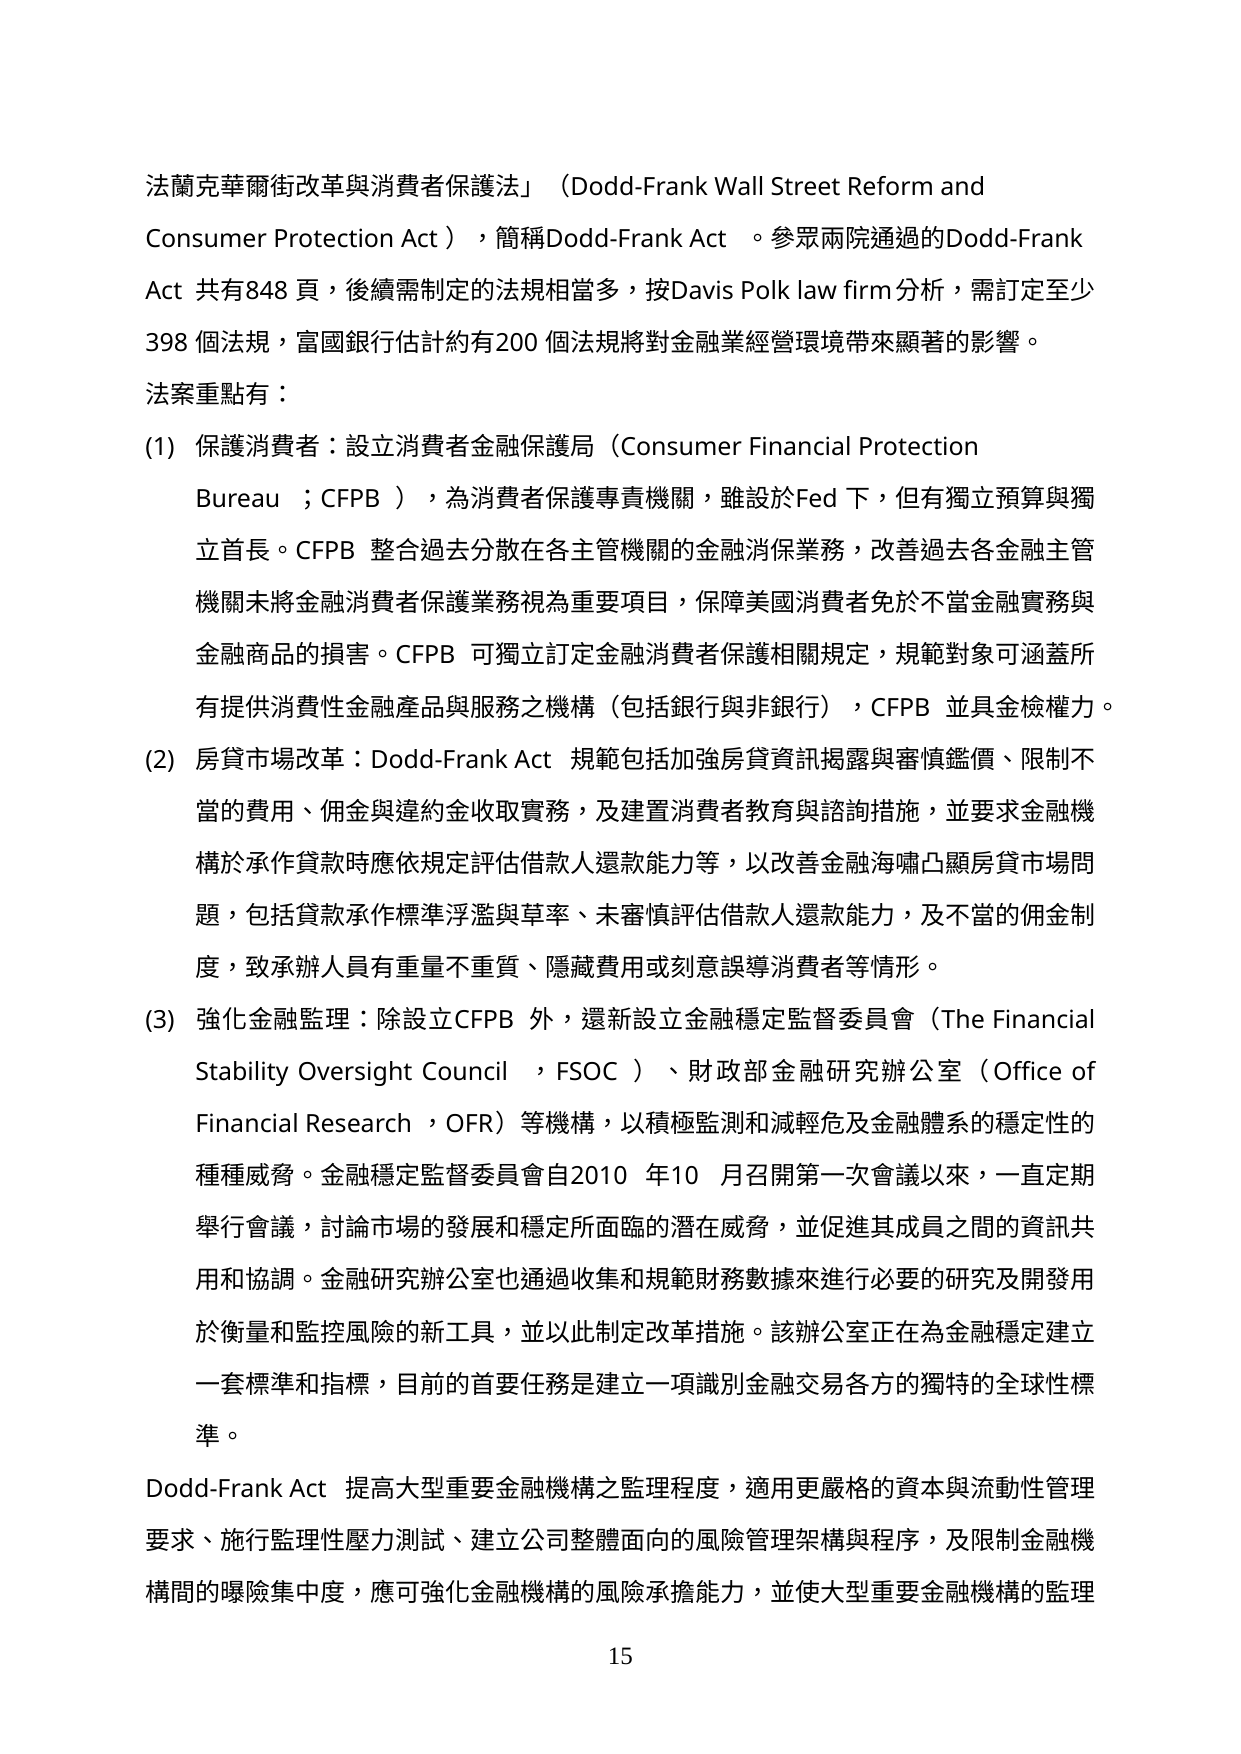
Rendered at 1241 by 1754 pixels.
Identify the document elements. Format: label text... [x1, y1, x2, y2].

text 金融監理改革法案歷經約一年立法協商過程，於2010年6月整合出最後協商版本，並由眾議院於2010年6月30日、參議院於2010年7月15日，陸續通過「陶德-法蘭克華爾街改革與消費者保護法」（Dodd-Frank Wall Street Reform and Consumer Protection Act），簡稱Dodd-Frank Act。參眾兩院通過的Dodd-Frank Act共有848頁，後續需制定的法規相當多，按Davis Polk law firm分析，需訂定至少398個法規，富國銀行估計約有200個法規將對金融業經營環境帶來顯著的影響。 [145, 158, 1095, 367]
text (1) 保護消費者：設立消費者金融保護局（Consumer Financial Protection Bureau；CFPB），為消費者保護專責機關，雖設於Fed下，但有獨立預算與獨立首長。CFPB整合過去分散在各主管機關的金融消保業務，改善過去各金融主管機關未將金融消費者保護業務視為重要項目，保障美國消費者免於不當金融實務與金融商品的損害。CFPB 可獨立訂定金融消費者保護相關規定，規範對象可涵蓋所有提供消費性金融產品與服務之機構（包括銀行與非銀行），CFPB 並具金檢權力。 [145, 419, 1095, 731]
text (3) 強化金融監理：除設立CFPB外，還新設立金融穩定監督委員會（The Financial Stability Oversight Council，FSOC）、財政部金融研究辦公室（Office of Financial Research，OFR）等機構，以積極監測和減輕危及金融體系的穩定性的種種威脅。金融穩定監督委員會自2010年10月召開第一次會議以來，一直定期舉行會議，討論市場的發展和穩定所面臨的潛在威脅，並促進其成員之間的資訊共用和協調。金融研究辦公室也通過收集和規範財務數據來進行必要的研究及開發用於衡量和監控風險的新工具，並以此制定改革措施。該辦公室正在為金融穩定建立一套標準和指標，目前的首要任務是建立一項識別金融交易各方的獨特的全球性標準。 [145, 992, 1095, 1460]
text Dodd-Frank Act提高大型重要金融機構之監理程度，適用更嚴格的資本與流動性管理要求、施行監理性壓力測試、建立公司整體面向的風險管理架構與程序，及限制金融機構間的曝險集中度，應可強化金融機構的風險承擔能力，並使大型重要金融機構的監理 [145, 1460, 1095, 1617]
text 法案重點有： [145, 367, 1095, 419]
text (2) 房貸市場改革：Dodd-Frank Act規範包括加強房貸資訊揭露與審慎鑑價、限制不當的費用、佣金與違約金收取實務，及建置消費者教育與諮詢措施，並要求金融機構於承作貸款時應依規定評估借款人還款能力等，以改善金融海嘯凸顯房貸市場問題，包括貸款承作標準浮濫與草率、未審慎評估借款人還款能力，及不當的佣金制度，致承辦人員有重量不重質、隱藏費用或刻意誤導消費者等情形。 [145, 731, 1095, 992]
